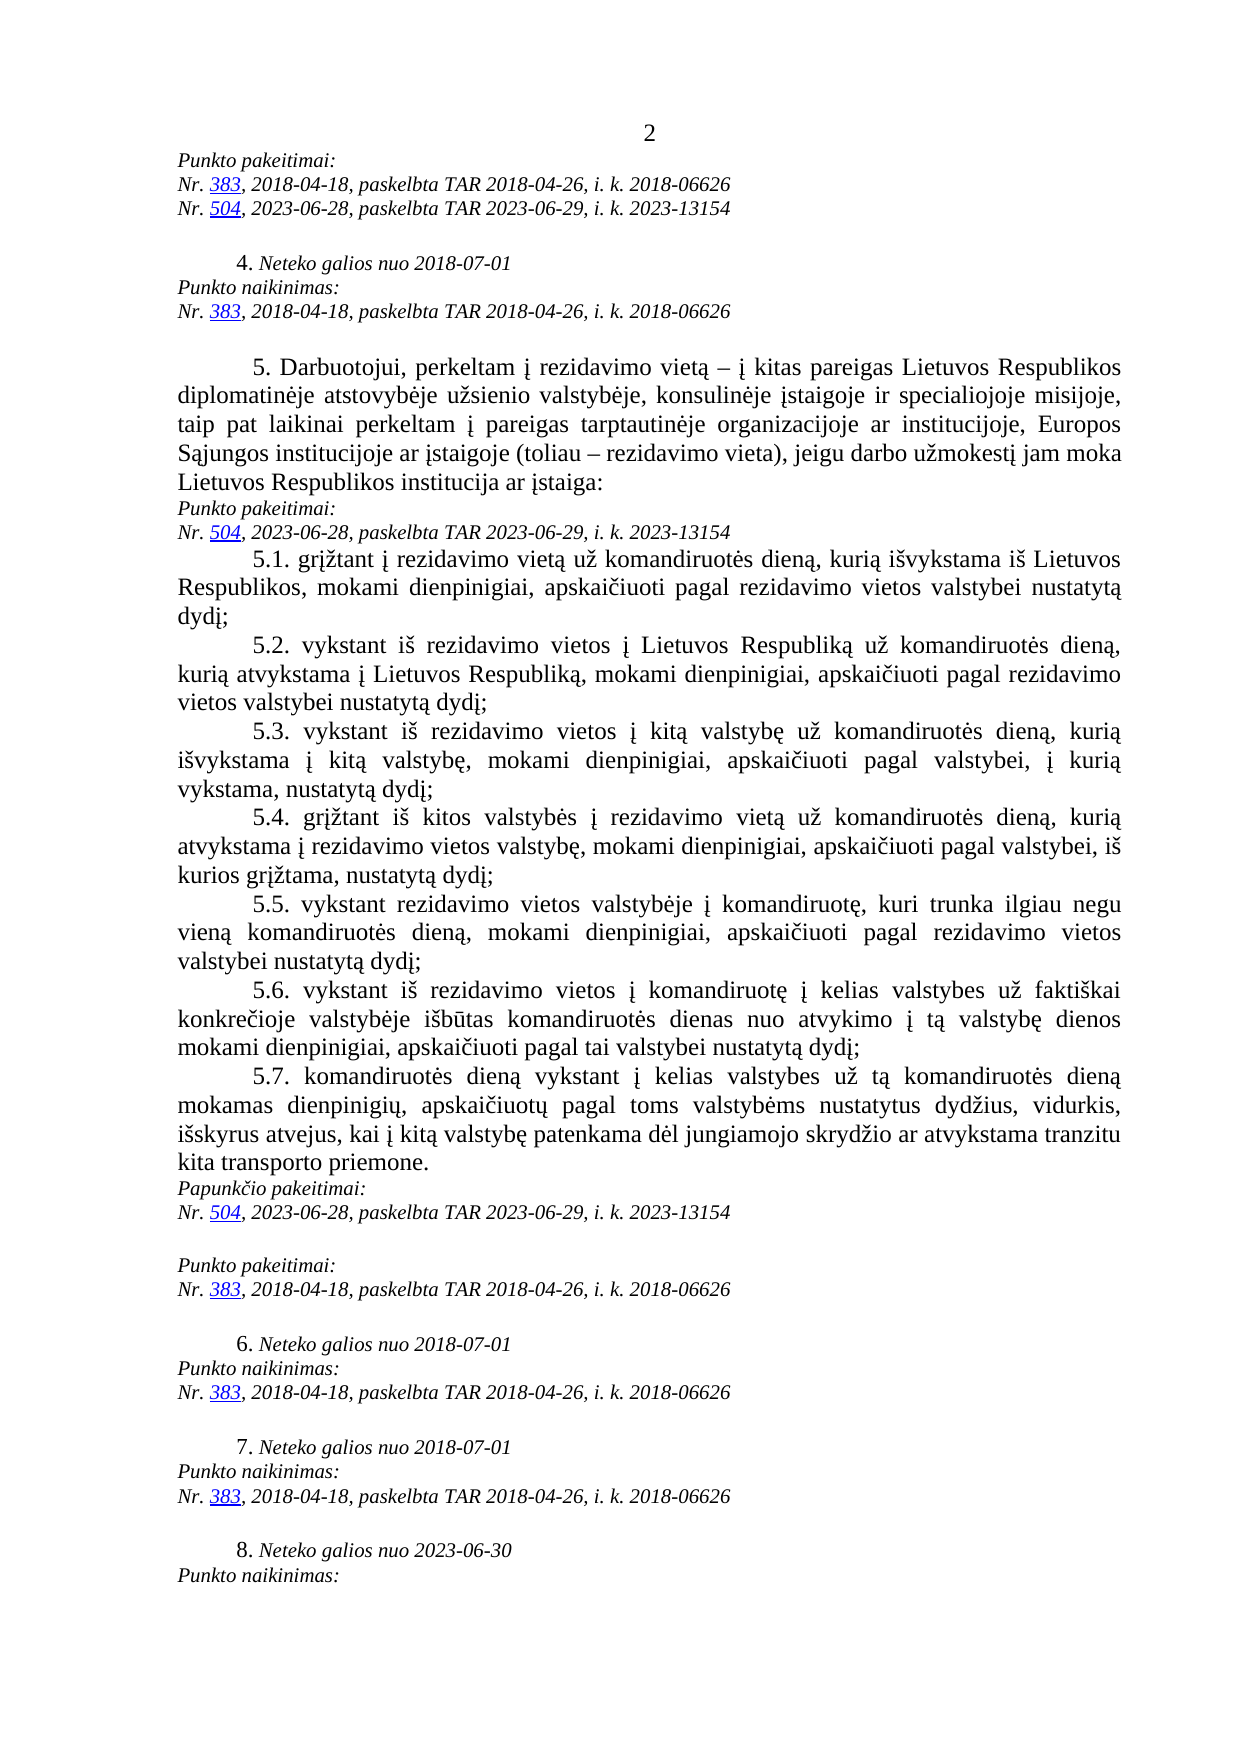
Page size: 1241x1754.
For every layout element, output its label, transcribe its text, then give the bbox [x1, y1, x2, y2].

text Nr. 383, 2018-04-18, paskelbta TAR 2018-04-26, i. k. 2018-06626 [177, 1380, 1122, 1404]
text Nr. 504, 2023-06-28, paskelbta TAR 2023-06-29, i. k. 2023-13154 [177, 519, 1122, 544]
text 5.5. vykstant rezidavimo vietos valstybėje į komandiruotę, kuri trunka ilgiau negu vieną komandiruotės dieną, mokami dienpinigiai, apskaičiuoti pagal rezidavimo vietos valstybei nustatytą dydį; [177, 889, 1122, 975]
text Punkto naikinimas: [177, 275, 1122, 299]
text Nr. 383, 2018-04-18, paskelbta TAR 2018-04-26, i. k. 2018-06626 [177, 172, 1122, 196]
text 5.2. vykstant iš rezidavimo vietos į Lietuvos Respubliką už komandiruotės dieną, kurią atvykstama į Lietuvos Respubliką, mokami dienpinigiai, apskaičiuoti pagal rezidavimo vietos valstybei nustatytą dydį; [177, 630, 1122, 716]
text Nr. 383, 2018-04-18, paskelbta TAR 2018-04-26, i. k. 2018-06626 [177, 1277, 1122, 1301]
text 4. Neteko galios nuo 2018-07-01 [177, 248, 1122, 275]
text 5. Darbuotojui, perkeltam į rezidavimo vietą – į kitas pareigas Lietuvos Respublikos diplomatinėje atstovybėje užsienio valstybėje, konsulinėje įstaigoje ir specialiojoje misijoje, taip pat laikinai perkeltam į pareigas tarptautinėje organizacijoje ar institucijoje, Europos Sąjungos institucijoje ar įstaigoje (toliau – rezidavimo vieta), jeigu darbo užmokestį jam moka Lietuvos Respublikos institucija ar įstaiga: [177, 352, 1122, 496]
text Punkto pakeitimai: [177, 148, 1122, 172]
text 5.4. grįžtant iš kitos valstybės į rezidavimo vietą už komandiruotės dieną, kurią atvykstama į rezidavimo vietos valstybę, mokami dienpinigiai, apskaičiuoti pagal valstybei, iš kurios grįžtama, nustatytą dydį; [177, 802, 1122, 889]
text 8. Neteko galios nuo 2023-06-30 [177, 1536, 1122, 1563]
text 5.6. vykstant iš rezidavimo vietos į komandiruotę į kelias valstybes už faktiškai konkrečioje valstybėje išbūtas komandiruotės dienas nuo atvykimo į tą valstybę dienos mokami dienpinigiai, apskaičiuoti pagal tai valstybei nustatytą dydį; [177, 975, 1122, 1061]
text Punkto naikinimas: [177, 1356, 1122, 1380]
text Punkto naikinimas: [177, 1459, 1122, 1483]
text Nr. 383, 2018-04-18, paskelbta TAR 2018-04-26, i. k. 2018-06626 [177, 299, 1122, 323]
text 5.3. vykstant iš rezidavimo vietos į kitą valstybę už komandiruotės dieną, kurią išvykstama į kitą valstybę, mokami dienpinigiai, apskaičiuoti pagal valstybei, į kurią vykstama, nustatytą dydį; [177, 716, 1122, 802]
text Nr. 504, 2023-06-28, paskelbta TAR 2023-06-29, i. k. 2023-13154 [177, 196, 1122, 220]
text 7. Neteko galios nuo 2018-07-01 [177, 1433, 1122, 1459]
text 5.1. grįžtant į rezidavimo vietą už komandiruotės dieną, kurią išvykstama iš Lietuvos Respublikos, mokami dienpinigiai, apskaičiuoti pagal rezidavimo vietos valstybei nustatytą dydį; [177, 544, 1122, 630]
text Nr. 383, 2018-04-18, paskelbta TAR 2018-04-26, i. k. 2018-06626 [177, 1483, 1122, 1508]
text Nr. 504, 2023-06-28, paskelbta TAR 2023-06-29, i. k. 2023-13154 [177, 1200, 1122, 1224]
text Punkto pakeitimai: [177, 1253, 1122, 1277]
text Papunkčio pakeitimai: [177, 1176, 1122, 1200]
text 5.7. komandiruotės dieną vykstant į kelias valstybes už tą komandiruotės dieną mokamas dienpinigių, apskaičiuotų pagal toms valstybėms nustatytus dydžius, vidurkis, išskyrus atvejus, kai į kitą valstybę patenkama dėl jungiamojo skrydžio ar atvykstama tranzitu kita transporto priemone. [177, 1061, 1122, 1176]
text 6. Neteko galios nuo 2018-07-01 [177, 1330, 1122, 1356]
text Punkto pakeitimai: [177, 496, 1122, 519]
text Punkto naikinimas: [177, 1563, 1122, 1587]
